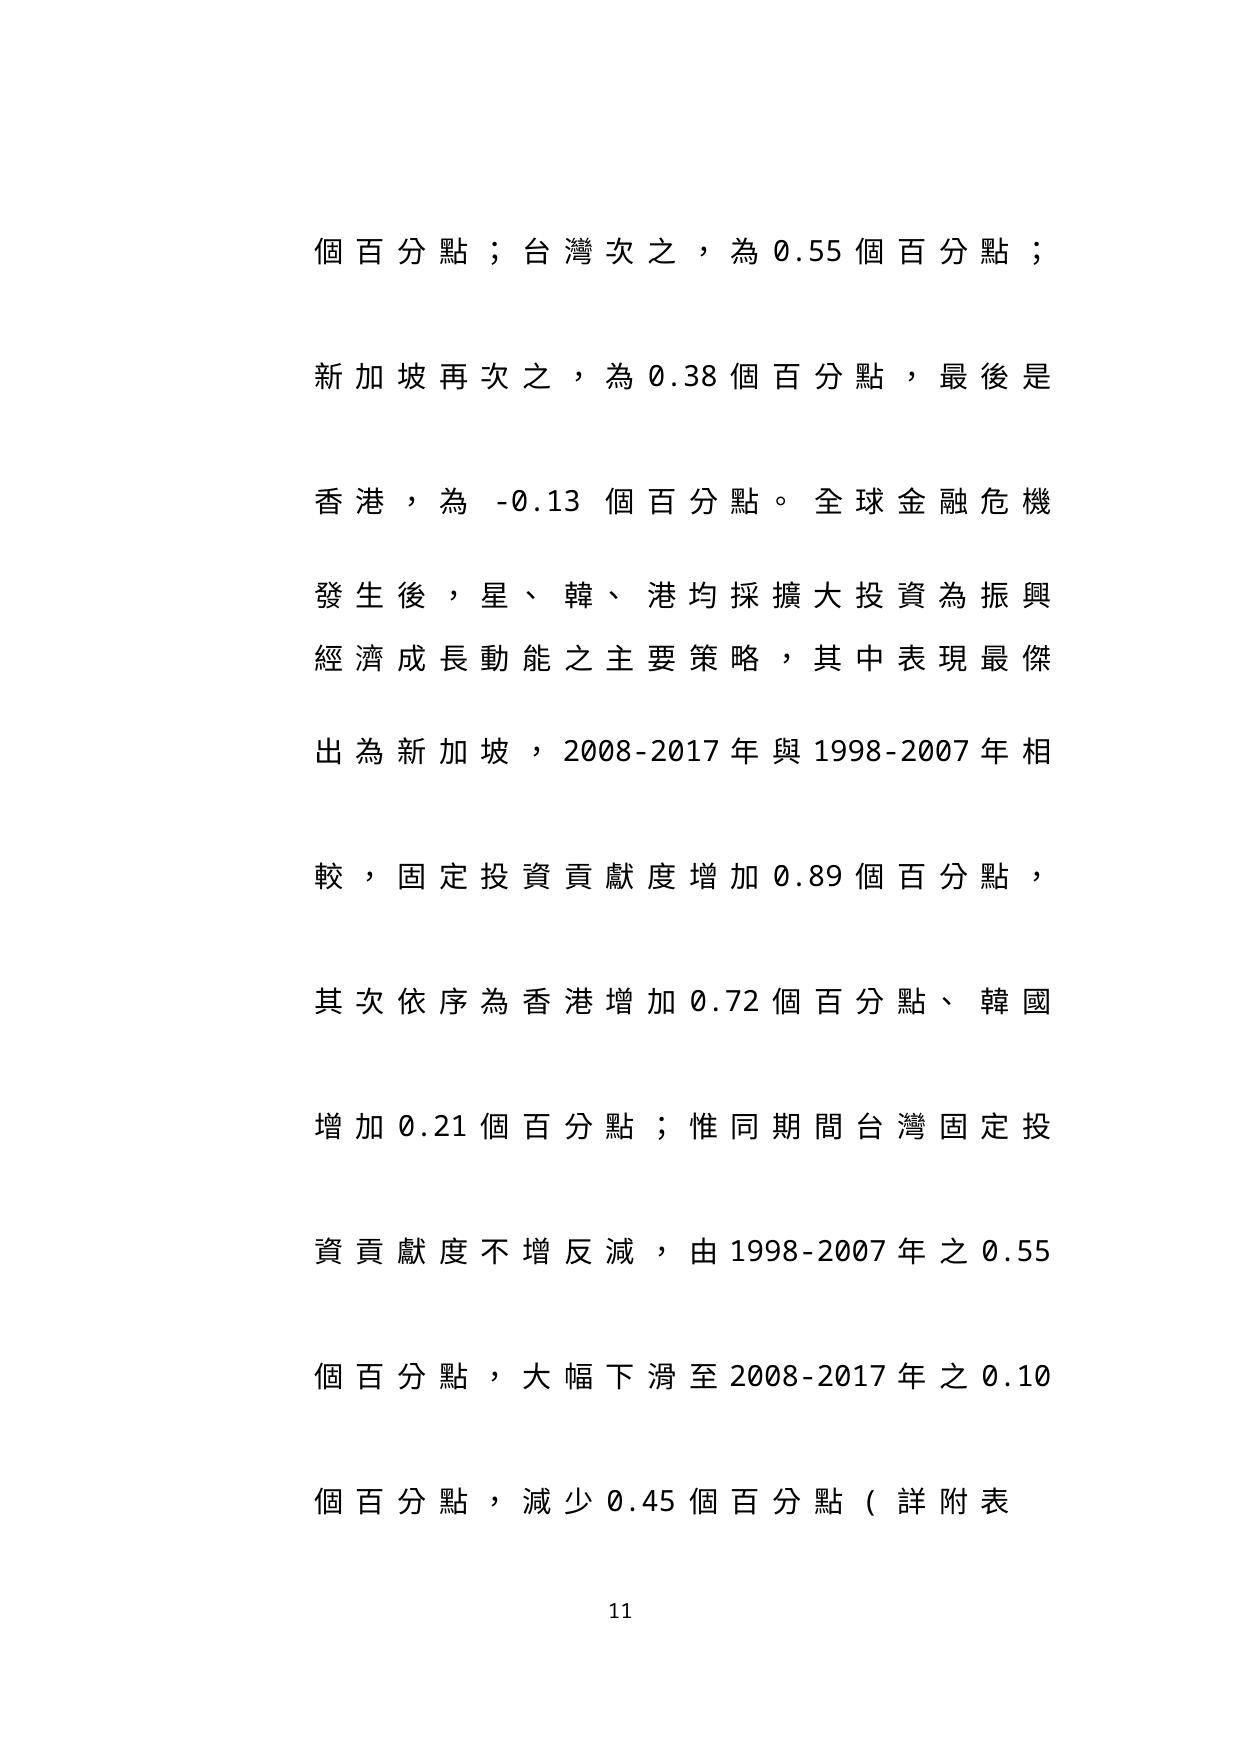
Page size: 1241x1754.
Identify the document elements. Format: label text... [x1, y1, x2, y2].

text 個百分點；台灣次之，為0.55個百分點；新加坡再次之，為0.38個百分點，最後是香港，為-0.13個百分點。全球金融危機發生後，星、韓、港均採擴大投資為振興經濟成長動能之主要策略，其中表現最傑出為新加坡，2008-2017年與1998-2007年相較，固定投資貢獻度增加0.89個百分點，其次依序為香港增加0.72個百分點、韓國增加0.21個百分點；惟同期間台灣固定投資貢獻度不增反減，由1998-2007年之0.55個百分點，大幅下滑至2008-2017年之0.10個百分點，減少0.45個百分點(詳附表 [271, 177, 1058, 1552]
